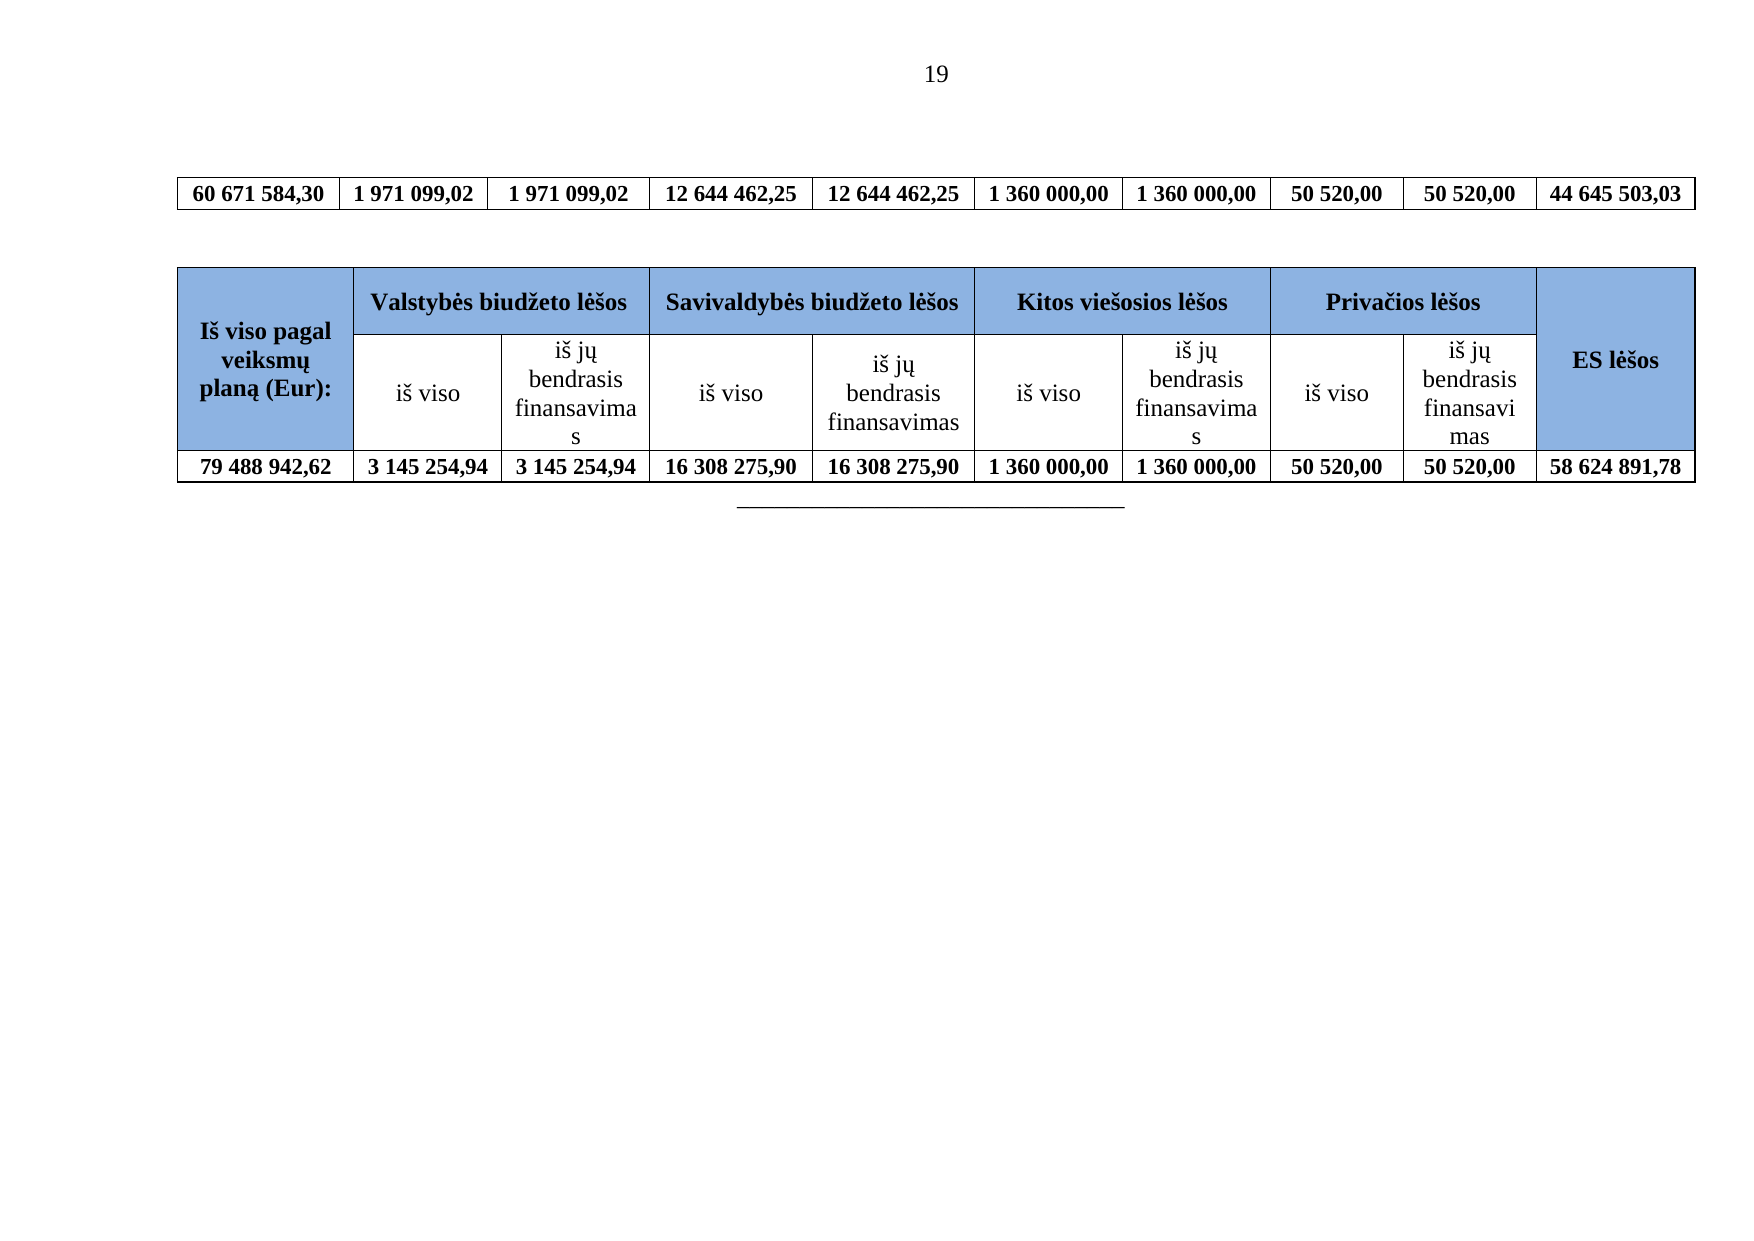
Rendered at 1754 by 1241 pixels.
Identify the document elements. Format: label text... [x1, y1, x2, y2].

text _______________________________ [177, 483, 1684, 511]
table_cell 50 520,00 [1404, 451, 1536, 481]
table_cell iš viso [650, 335, 812, 450]
table_header Valstybės biudžeto lėšos [354, 268, 649, 334]
table_header Privačios lėšos [1271, 268, 1536, 334]
table_header Savivaldybės biudžeto lėšos [650, 268, 974, 334]
table_cell 50 520,00 [1271, 451, 1403, 481]
table_cell 44 645 503,03 [1537, 178, 1694, 208]
table_cell 1 360 000,00 [975, 178, 1122, 208]
table_cell 16 308 275,90 [650, 451, 812, 481]
table_cell 60 671 584,30 [178, 178, 339, 208]
table_cell 3 145 254,94 [354, 451, 501, 481]
table_cell 12 644 462,25 [813, 178, 974, 208]
table_header Iš viso pagal veiksmų planą (Eur): [178, 268, 353, 450]
table_cell 16 308 275,90 [813, 451, 974, 481]
table_cell iš viso [354, 335, 501, 450]
table_cell 1 360 000,00 [975, 451, 1122, 481]
table_cell 1 360 000,00 [1123, 451, 1270, 481]
table_cell iš viso [975, 335, 1122, 450]
table_cell 1 971 099,02 [340, 178, 487, 208]
table_cell 50 520,00 [1271, 178, 1403, 208]
table_cell 1 971 099,02 [488, 178, 649, 208]
table_cell iš jų bendrasis finansavimas [1123, 335, 1270, 450]
table_cell iš viso [1271, 335, 1403, 450]
table_cell iš jų bendrasis finansavimas [1404, 335, 1536, 450]
table_cell 3 145 254,94 [502, 451, 649, 481]
table_cell iš jų bendrasis finansavimas [813, 335, 974, 450]
table_cell 1 360 000,00 [1123, 178, 1270, 208]
table_cell iš jų bendrasis finansavimas [502, 335, 649, 450]
table_cell 79 488 942,62 [178, 451, 353, 481]
table_cell 50 520,00 [1404, 178, 1536, 208]
table_header Kitos viešosios lėšos [975, 268, 1270, 334]
table_header ES lėšos [1537, 268, 1694, 450]
table_cell 58 624 891,78 [1537, 451, 1694, 481]
table_cell 12 644 462,25 [650, 178, 812, 208]
